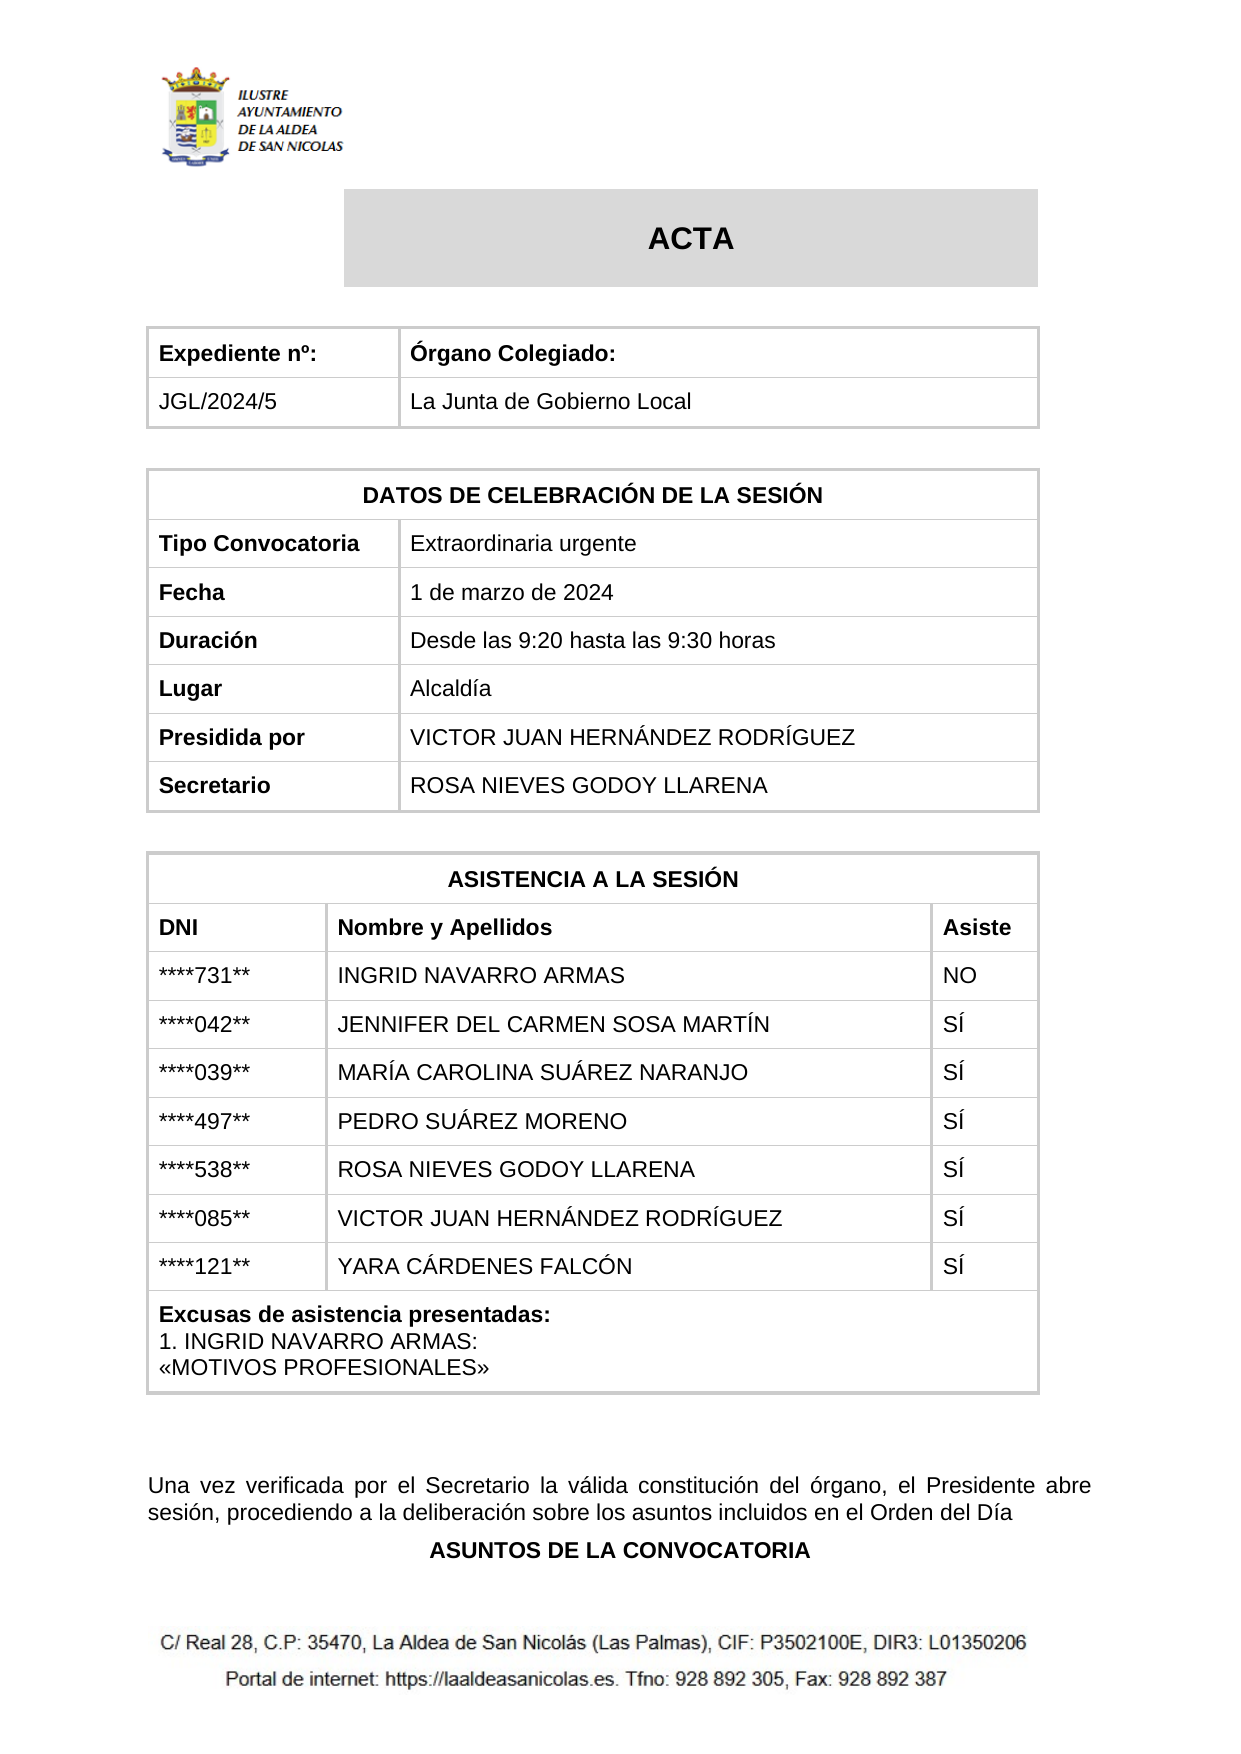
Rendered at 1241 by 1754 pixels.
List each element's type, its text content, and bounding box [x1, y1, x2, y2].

table_cell Alcaldía [401, 665, 1037, 713]
table_cell Nombre y Apellidos [328, 904, 930, 951]
table_header DATOS DE CELEBRACIÓN DE LA SESIÓN [149, 471, 1037, 519]
table_cell JGL/2024/5 [149, 378, 398, 426]
table_cell VICTOR JUAN HERNÁNDEZ RODRÍGUEZ [328, 1195, 930, 1242]
table_header Expediente nº: [149, 329, 398, 377]
table_cell INGRID NAVARRO ARMAS [328, 952, 930, 1000]
table_cell Lugar [149, 665, 398, 713]
table_cell Asiste [933, 904, 1037, 951]
table_cell SÍ [933, 1001, 1037, 1048]
picture [148, 1626, 1033, 1695]
table_cell ****039** [149, 1049, 325, 1097]
table_cell La Junta de Gobierno Local [401, 378, 1037, 426]
table_header Órgano Colegiado: [401, 329, 1037, 377]
table_cell ****121** [149, 1243, 325, 1290]
table_header ASISTENCIA A LA SESIÓN [149, 855, 1037, 903]
table_cell SÍ [933, 1195, 1037, 1242]
table_cell 1 de marzo de 2024 [401, 568, 1037, 616]
table_cell NO [933, 952, 1037, 1000]
table_cell Secretario [149, 762, 398, 809]
table_cell VICTOR JUAN HERNÁNDEZ RODRÍGUEZ [401, 714, 1037, 761]
text Una vez verificada por el Secretario la válida constitución del órgano, el Presidente abre sesión, procediendo a la deliberación sobre los asuntos incluidos en el Orden del Día [148, 1472, 1093, 1525]
table_cell DNI [149, 904, 325, 951]
table_cell Excusas de asistencia presentadas: 1. INGRID NAVARRO ARMAS: «MOTIVOS PROFESIONALES» [149, 1291, 1037, 1391]
table_cell SÍ [933, 1049, 1037, 1097]
table_cell Extraordinaria urgente [401, 520, 1037, 567]
text ASUNTOS DE LA CONVOCATORIA [148, 1537, 1093, 1564]
table_header [148, 189, 344, 287]
table_cell SÍ [933, 1243, 1037, 1290]
table_cell YARA CÁRDENES FALCÓN [328, 1243, 930, 1290]
table_cell Tipo Convocatoria [149, 520, 398, 567]
table_cell Duración [149, 617, 398, 664]
table_cell ROSA NIEVES GODOY LLARENA [328, 1146, 930, 1193]
table_cell Fecha [149, 568, 398, 616]
table_cell ****497** [149, 1098, 325, 1145]
table_cell SÍ [933, 1098, 1037, 1145]
table_cell ****042** [149, 1001, 325, 1048]
table_cell ****085** [149, 1195, 325, 1242]
table_cell Desde las 9:20 hasta las 9:30 horas [401, 617, 1037, 664]
table_cell ****731** [149, 952, 325, 1000]
table_cell ROSA NIEVES GODOY LLARENA [401, 762, 1037, 809]
table_cell JENNIFER DEL CARMEN SOSA MARTÍN [328, 1001, 930, 1048]
table_header ACTA [344, 189, 1038, 287]
picture [148, 59, 359, 174]
table_cell Presidida por [149, 714, 398, 761]
table_cell SÍ [933, 1146, 1037, 1193]
table_cell PEDRO SUÁREZ MORENO [328, 1098, 930, 1145]
table_cell ****538** [149, 1146, 325, 1193]
table_cell MARÍA CAROLINA SUÁREZ NARANJO [328, 1049, 930, 1097]
